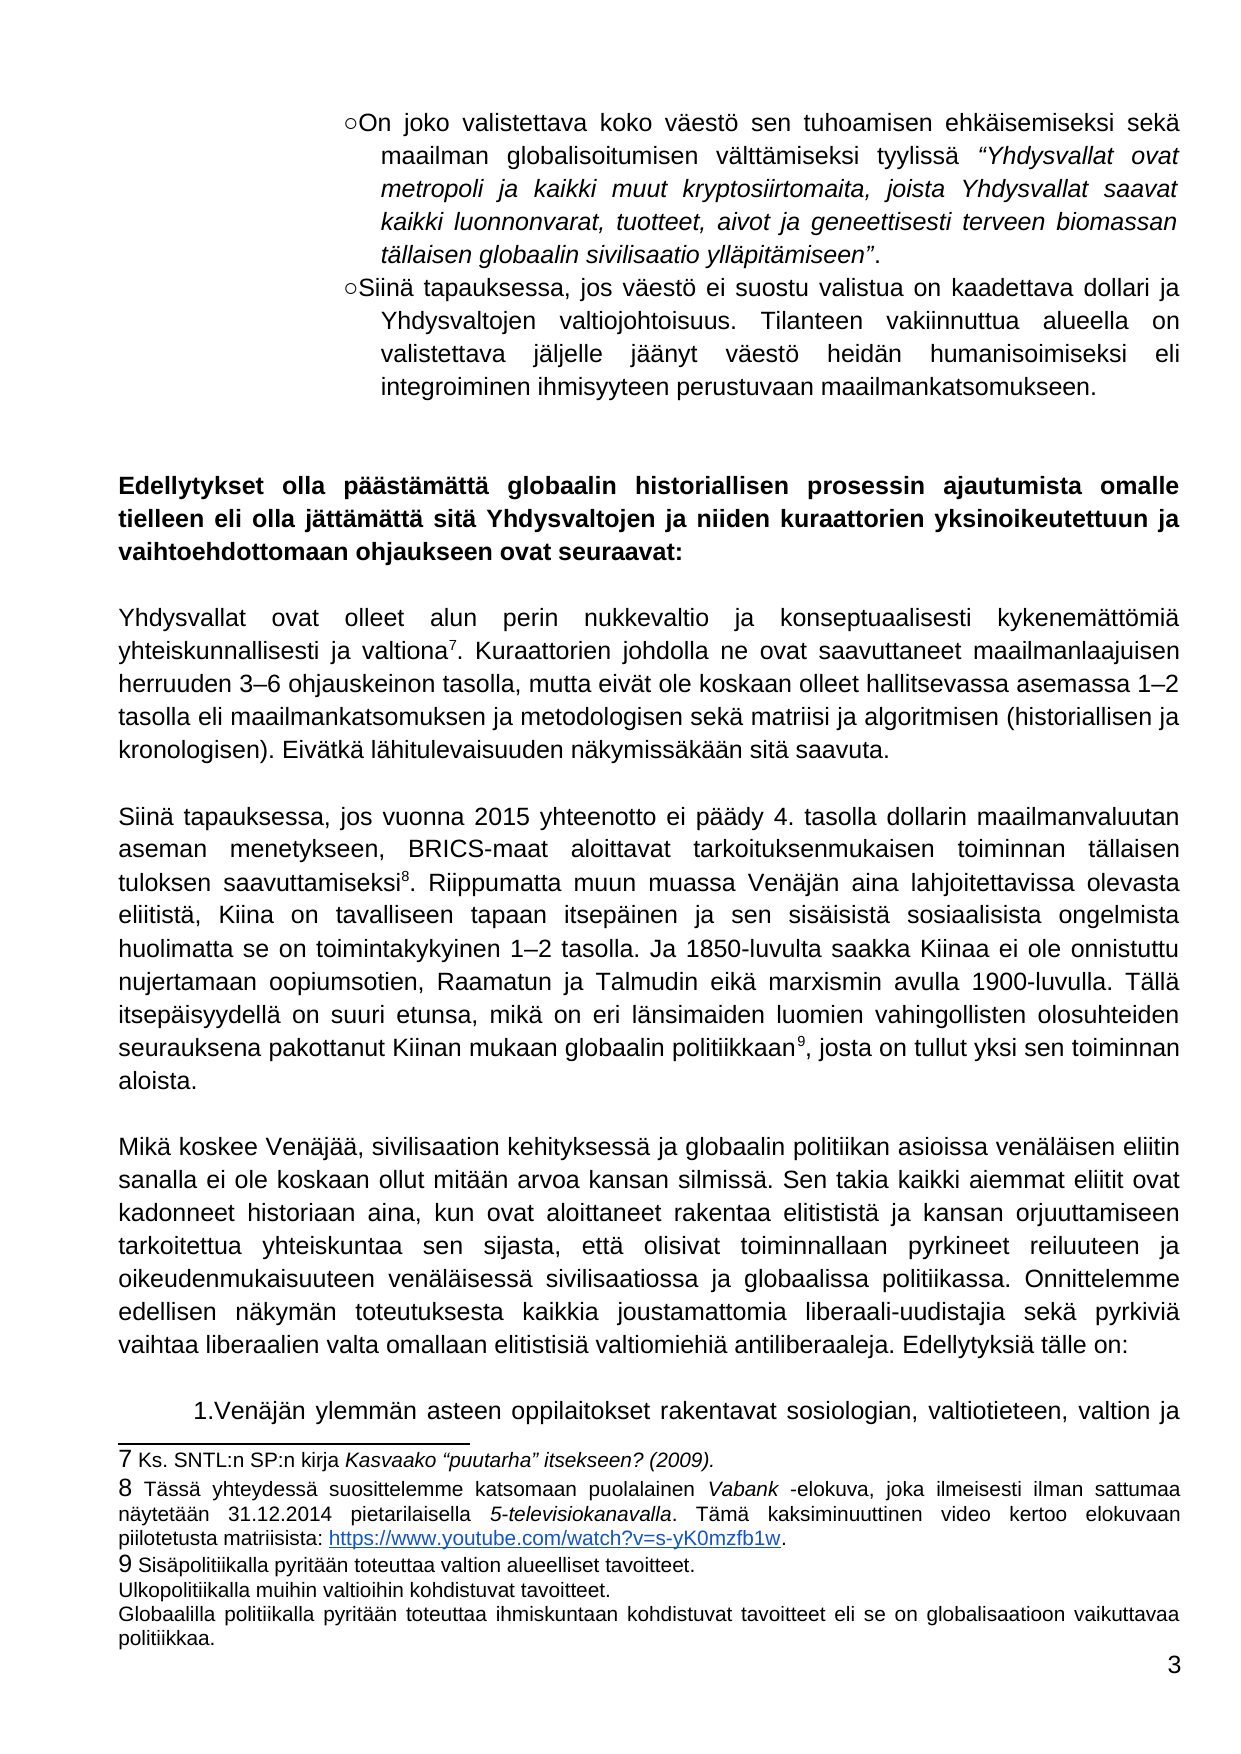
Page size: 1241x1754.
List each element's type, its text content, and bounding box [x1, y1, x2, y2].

text Yhdysvallat ovat olleet alun perin nukkevaltio ja konseptuaalisesti kykenemättömiä yhteiskunnallisesti ja valtiona. Kuraattorien johdolla ne ovat saavuttaneet maailmanlaajuisen herruuden 3–6 ohjauskeinon tasolla, mutta eivät ole koskaan olleet hallitsevassa asemassa 1–2 tasolla eli maailmankatsomuksen ja metodologisen sekä matriisi ja algoritmisen (historiallisen ja kronologisen). Eivätkä lähitulevaisuuden näkymissäkään sitä saavuta. [118, 603, 1181, 764]
text Edellytykset olla päästämättä globaalin historiallisen prosessin ajautumista omalle tielleen eli olla jättämättä sitä Yhdysvaltojen ja niiden kuraattorien yksinoikeutettuun ja vaihtoehdottomaan ohjaukseen ovat seuraavat: [118, 471, 1181, 566]
text Ks. SNTL:n SP:n kirja Kasvaako “puutarha” itsekseen? (2009). [118, 1444, 1181, 1473]
text Globaalilla politiikalla pyritään toteuttaa ihmiskuntaan kohdistuvat tavoitteet eli se on globalisaatioon vaikuttavaa politiikkaa. [118, 1602, 1181, 1650]
text Sisäpolitiikalla pyritään toteuttaa valtion alueelliset tavoitteet. [118, 1549, 1181, 1578]
text Siinä tapauksessa, jos vuonna 2015 yhteenotto ei päädy 4. tasolla dollarin maailmanvaluutan aseman menetykseen, BRICS-maat aloittavat tarkoituksenmukaisen toiminnan tällaisen tuloksen saavuttamiseksi. Riippumatta muun muassa Venäjän aina lahjoitettavissa olevasta eliitistä, Kiina on tavalliseen tapaan itsepäinen ja sen sisäisistä sosiaalisista ongelmista huolimatta se on toimintakykyinen 1–2 tasolla. Ja 1850-luvulta saakka Kiinaa ei ole onnistuttu nujertamaan oopiumsotien, Raamatun ja Talmudin eikä marxismin avulla 1900-luvulla. Tällä itsepäisyydellä on suuri etunsa, mikä on eri länsimaiden luomien vahingollisten olosuhteiden seurauksena pakottanut Kiinan mukaan globaalin politiikkaan, josta on tullut yksi sen toiminnan aloista. [118, 801, 1181, 1094]
text Tässä yhteydessä suosittelemme katsomaan puolalainen Vabank -elokuva, joka ilmeisesti ilman sattumaa näytetään 31.12.2014 pietarilaisella 5-televisiokanavalla. Tämä kaksiminuuttinen video kertoo elokuvaan piilotetusta matriisista: https://www.youtube.com/watch?v=s-yK0mzfb1w. [118, 1473, 1181, 1549]
list Siinä tapauksessa, jos väestö ei suostu valistua on kaadettava dollari ja Yhdysvaltojen valtiojohtoisuus. Tilanteen vakiinnuttua alueella on valistettava jäljelle jäänyt väestö heidän humanisoimiseksi eli integroiminen ihmisyyteen perustuvaan maailmankatsomukseen. [81, 273, 1181, 401]
list [81, 75, 1181, 104]
text Ulkopolitiikalla muihin valtioihin kohdistuvat tavoitteet. [118, 1578, 1181, 1602]
list Venäjän ylemmän asteen oppilaitokset rakentavat sosiologian, valtiotieteen, valtion ja [81, 1396, 1181, 1424]
list On joko valistettava koko väestö sen tuhoamisen ehkäisemiseksi sekä maailman globalisoitumisen välttämiseksi tyylissä “Yhdysvallat ovat metropoli ja kaikki muut kryptosiirtomaita, joista Yhdysvallat saavat kaikki luonnonvarat, tuotteet, aivot ja geneettisesti terveen biomassan tällaisen globaalin sivilisaatio ylläpitämiseen”. [81, 108, 1181, 269]
text Mikä koskee Venäjää, sivilisaation kehityksessä ja globaalin politiikan asioissa venäläisen eliitin sanalla ei ole koskaan ollut mitään arvoa kansan silmissä. Sen takia kaikki aiemmat eliitit ovat kadonneet historiaan aina, kun ovat aloittaneet rakentaa elitististä ja kansan orjuuttamiseen tarkoitettua yhteiskuntaa sen sijasta, että olisivat toiminnallaan pyrkineet reiluuteen ja oikeudenmukaisuuteen venäläisessä sivilisaatiossa ja globaalissa politiikassa. Onnittelemme edellisen näkymän toteutuksesta kaikkia joustamattomia liberaali-uudistajia sekä pyrkiviä vaihtaa liberaalien valta omallaan elitistisiä valtiomiehiä antiliberaaleja. Edellytyksiä tälle on: [118, 1132, 1181, 1358]
